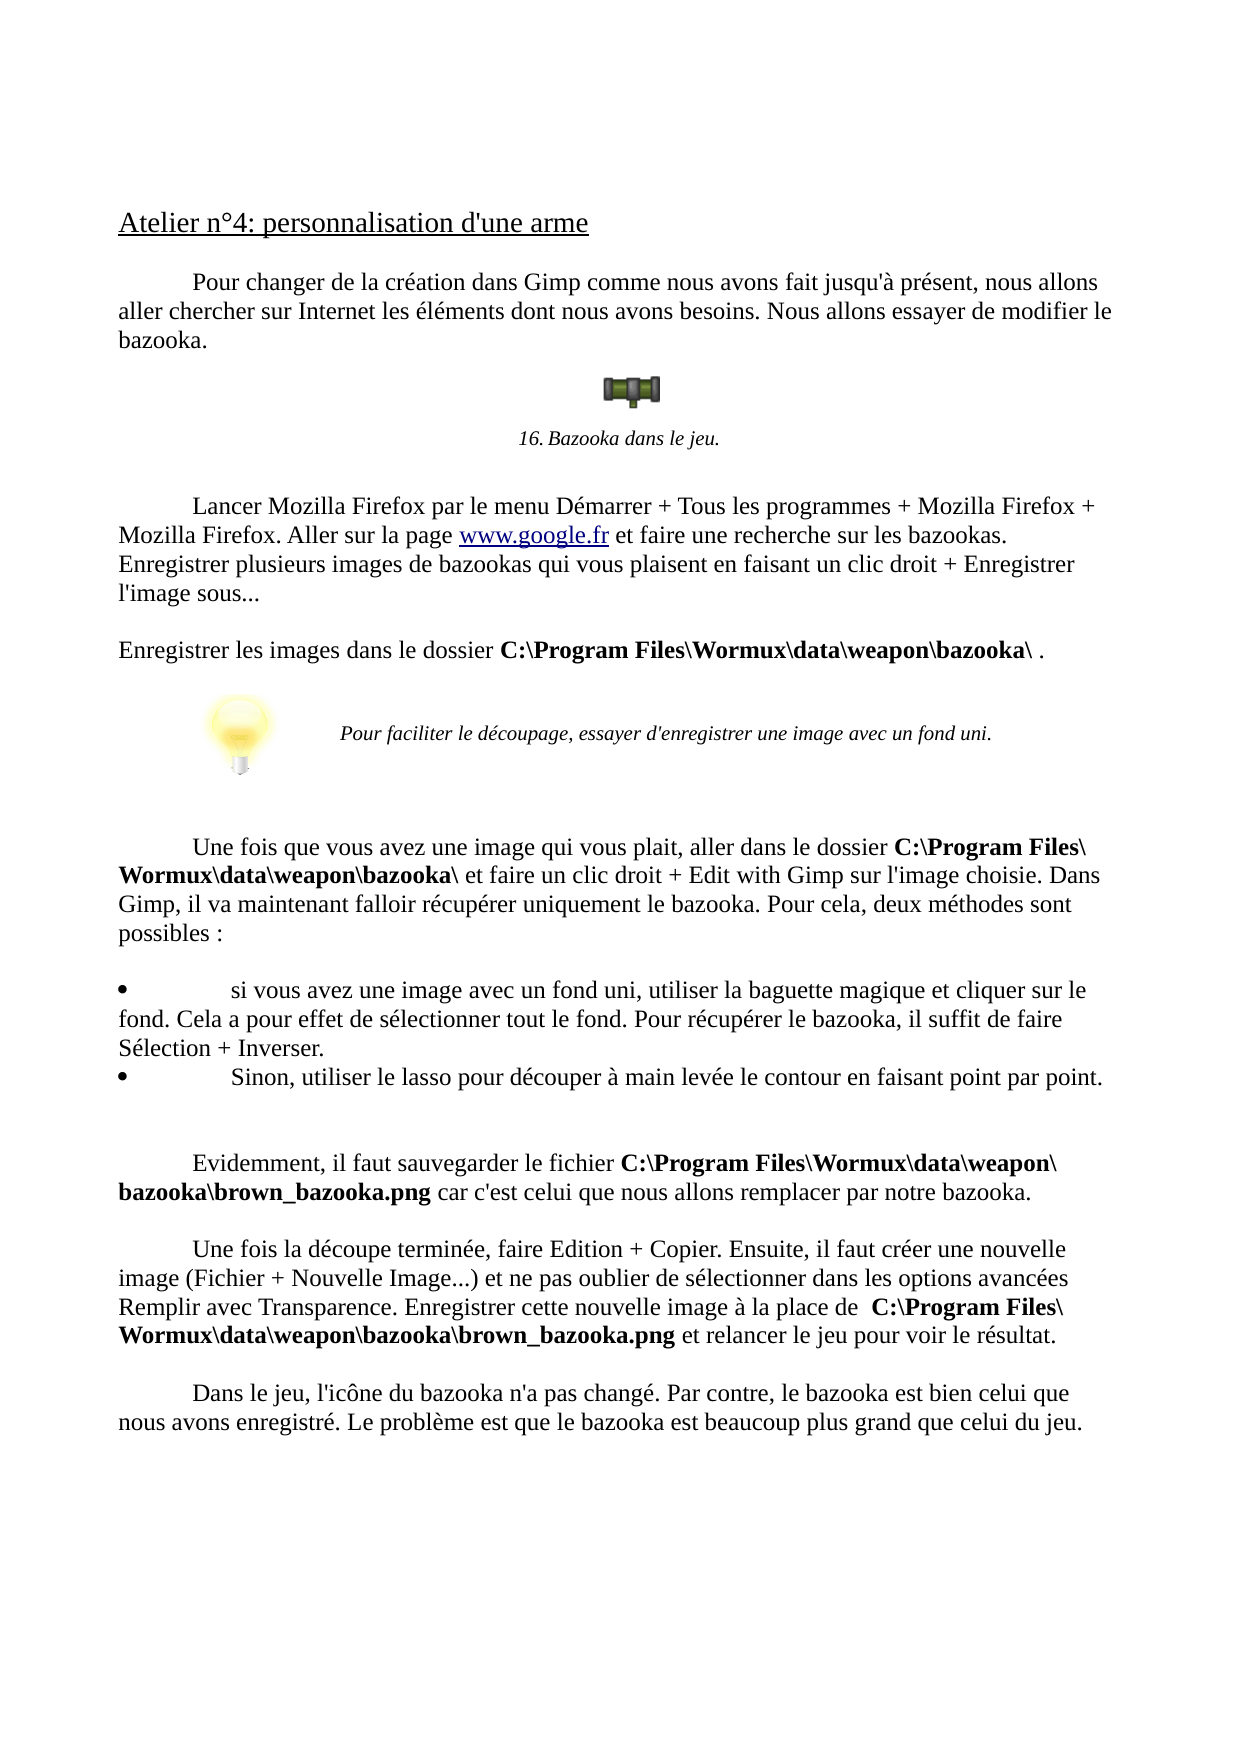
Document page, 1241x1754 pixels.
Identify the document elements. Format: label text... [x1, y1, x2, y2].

text Dans le jeu, l'icône du bazooka n'a pas changé. Par contre, le bazooka est bien celui que nous avons enregistré. Le problème est que le bazooka est beaucoup plus grand que celui du jeu. [118, 1378, 1122, 1435]
picture [596, 360, 660, 425]
text Atelier n°4: personnalisation d'une arme [118, 205, 1122, 239]
list Sinon, utiliser le lasso pour découper à main levée le contour en faisant point par point. [118, 1062, 1122, 1090]
list si vous avez une image avec un fond uni, utiliser la baguette magique et cliquer sur le fond. Cela a pour effet de sélectionner tout le fond. Pour récupérer le bazooka, il suffit de faire Sélection + Inverser. [118, 975, 1122, 1062]
text [118, 721, 192, 745]
text Evidemment, il faut sauvegarder le fichier C:\Program Files\Wormux\data\weapon\bazooka\brown_bazooka.png car c'est celui que nous allons remplacer par notre bazooka. [118, 1148, 1122, 1205]
text Une fois la découpe terminée, faire Edition + Copier. Ensuite, il faut créer une nouvelle image (Fichier + Nouvelle Image...) et ne pas oublier de sélectionner dans les options avancées Remplir avec Transparence. Enregistrer cette nouvelle image à la place de C:\Program Files\Wormux\data\weapon\bazooka\brown_bazooka.png et relancer le jeu pour voir le résultat. [118, 1234, 1122, 1349]
text Enregistrer les images dans le dossier C:\Program Files\Wormux\data\weapon\bazooka\ . [118, 635, 1122, 664]
text Une fois que vous avez une image qui vous plait, aller dans le dossier C:\Program Files\Wormux\data\weapon\bazooka\ et faire un clic droit + Edit with Gimp sur l'image choisie. Dans Gimp, il va maintenant falloir récupérer uniquement le bazooka. Pour cela, deux méthodes sont possibles : [118, 832, 1122, 947]
text Pour changer de la création dans Gimp comme nous avons fait jusqu'à présent, nous allons aller chercher sur Internet les éléments dont nous avons besoins. Nous allons essayer de modifier le bazooka. [118, 267, 1122, 354]
picture [193, 694, 288, 780]
text Lancer Mozilla Firefox par le menu Démarrer + Tous les programmes + Mozilla Firefox + Mozilla Firefox. Aller sur la page www.google.fr et faire une recherche sur les bazookas. Enregistrer plusieurs images de bazookas qui vous plaisent en faisant un clic droit + Enregistrer l'image sous... [118, 491, 1122, 606]
text Pour faciliter le découpage, essayer d'enregistrer une image avec un fond uni. [289, 721, 1122, 745]
list Bazooka dans le jeu. [118, 366, 1122, 450]
